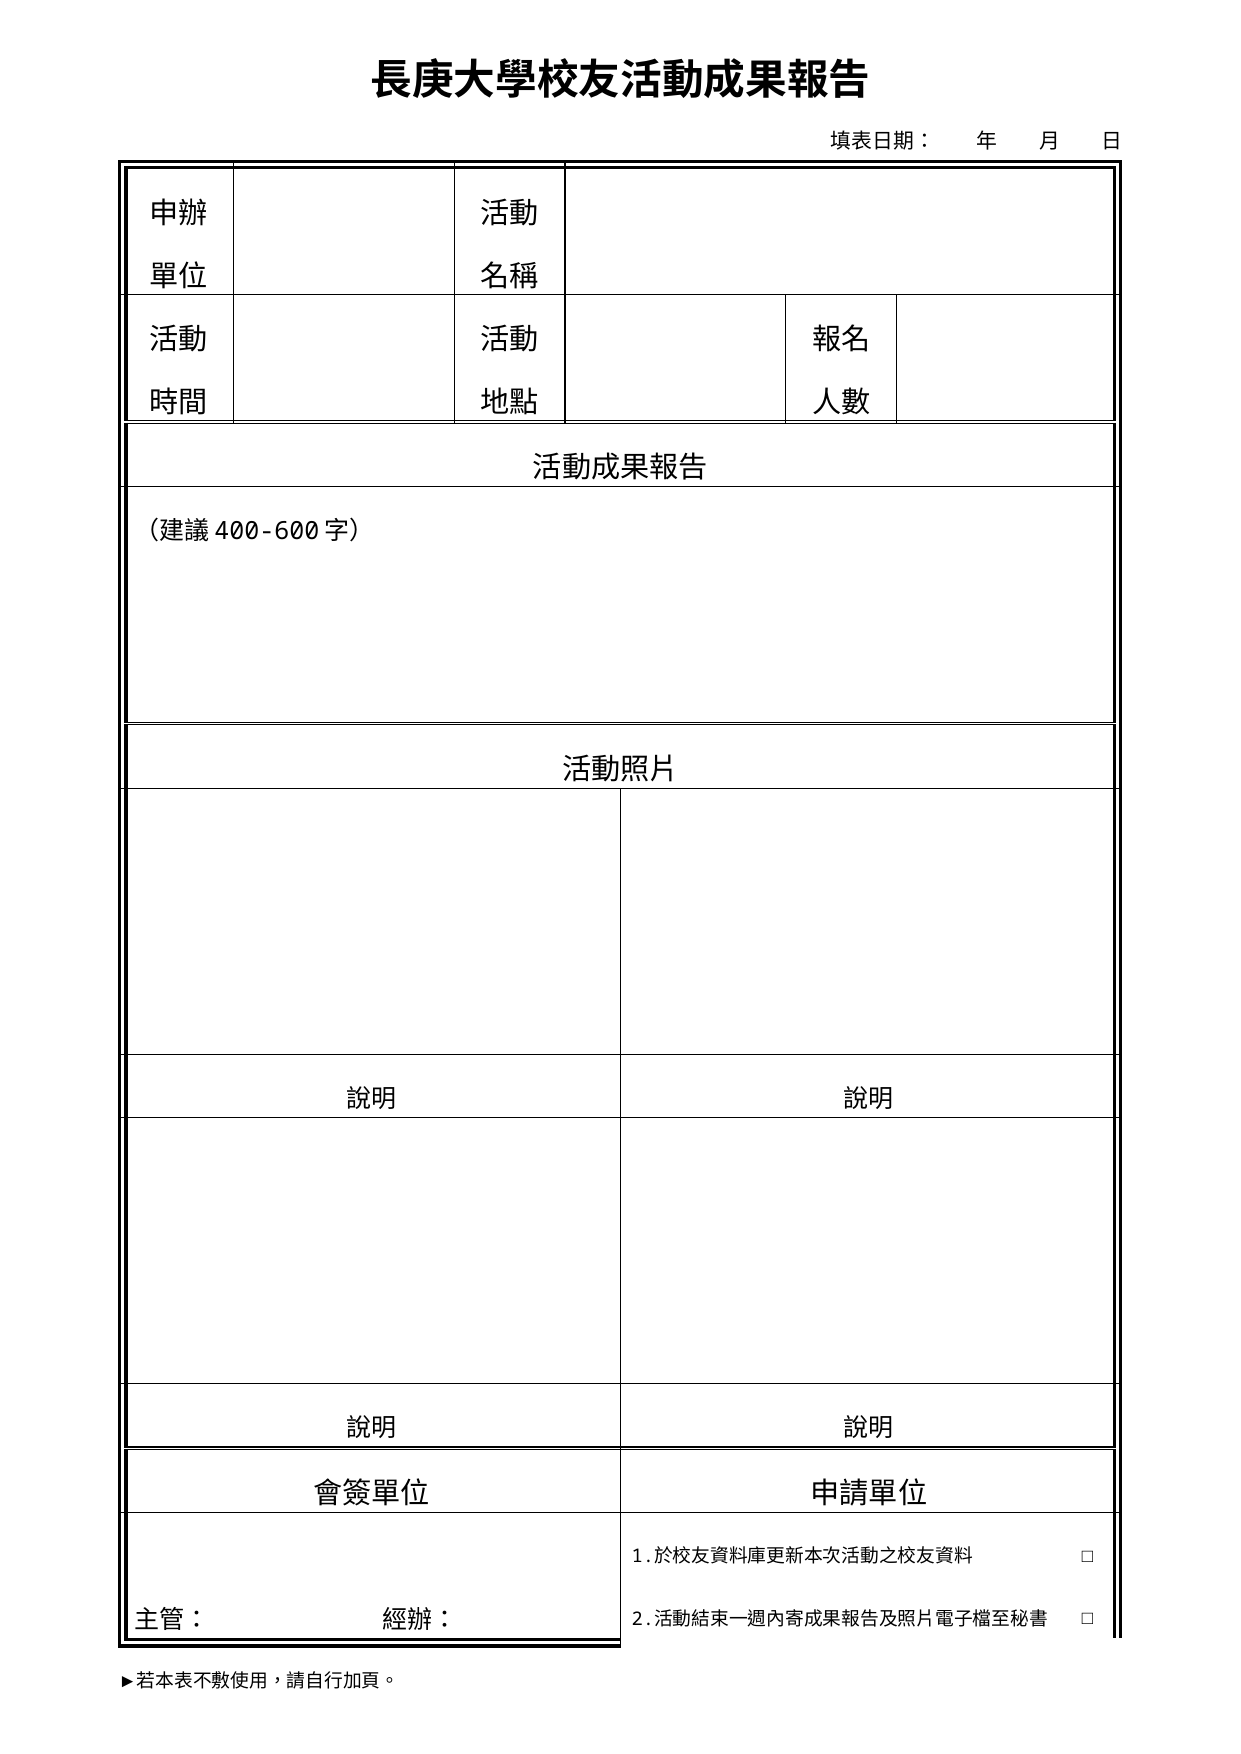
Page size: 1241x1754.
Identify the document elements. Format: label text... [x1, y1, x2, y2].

text 長庚大學校友活動成果報告 [118, 35, 1122, 97]
table_cell 活動 時間 [128, 295, 233, 420]
table_cell （建議400-600字） [128, 487, 1113, 722]
table_cell 主管： [128, 1513, 371, 1638]
table_cell 活動照片 [128, 725, 1113, 788]
table_cell 說明 [128, 1055, 620, 1117]
table_cell [566, 295, 785, 420]
table_header 活動 名稱 [455, 169, 564, 294]
table_cell 說明 [621, 1055, 1113, 1117]
table_cell [897, 295, 1113, 420]
table_cell 1.於校友資料庫更新本次活動之校友資料 2.活動結束一週內寄成果報告及照片電子檔至秘書 [621, 1513, 1070, 1638]
table_header 申辦 單位 [123, 163, 233, 294]
table_cell [621, 1118, 1113, 1383]
table_cell 說明 [128, 1384, 620, 1446]
table_cell 活動成果報告 [128, 424, 1113, 486]
table_header [234, 169, 454, 294]
text 填表日期： 年 月 日 [118, 97, 1122, 160]
table_cell 說明 [621, 1384, 1113, 1446]
table_cell [128, 789, 620, 1053]
table_cell 經辦： [371, 1513, 620, 1638]
table_cell [234, 295, 454, 420]
table_cell 會簽單位 [128, 1450, 620, 1512]
table_header [566, 169, 1113, 294]
table_cell 報名 人數 [786, 295, 896, 420]
table_cell [128, 1118, 620, 1383]
table_cell □ □ [1070, 1513, 1113, 1638]
table_cell 活動 地點 [455, 295, 564, 420]
table_cell 申請單位 [621, 1450, 1113, 1512]
table_header [566, 163, 1117, 294]
table_cell [621, 789, 1113, 1053]
